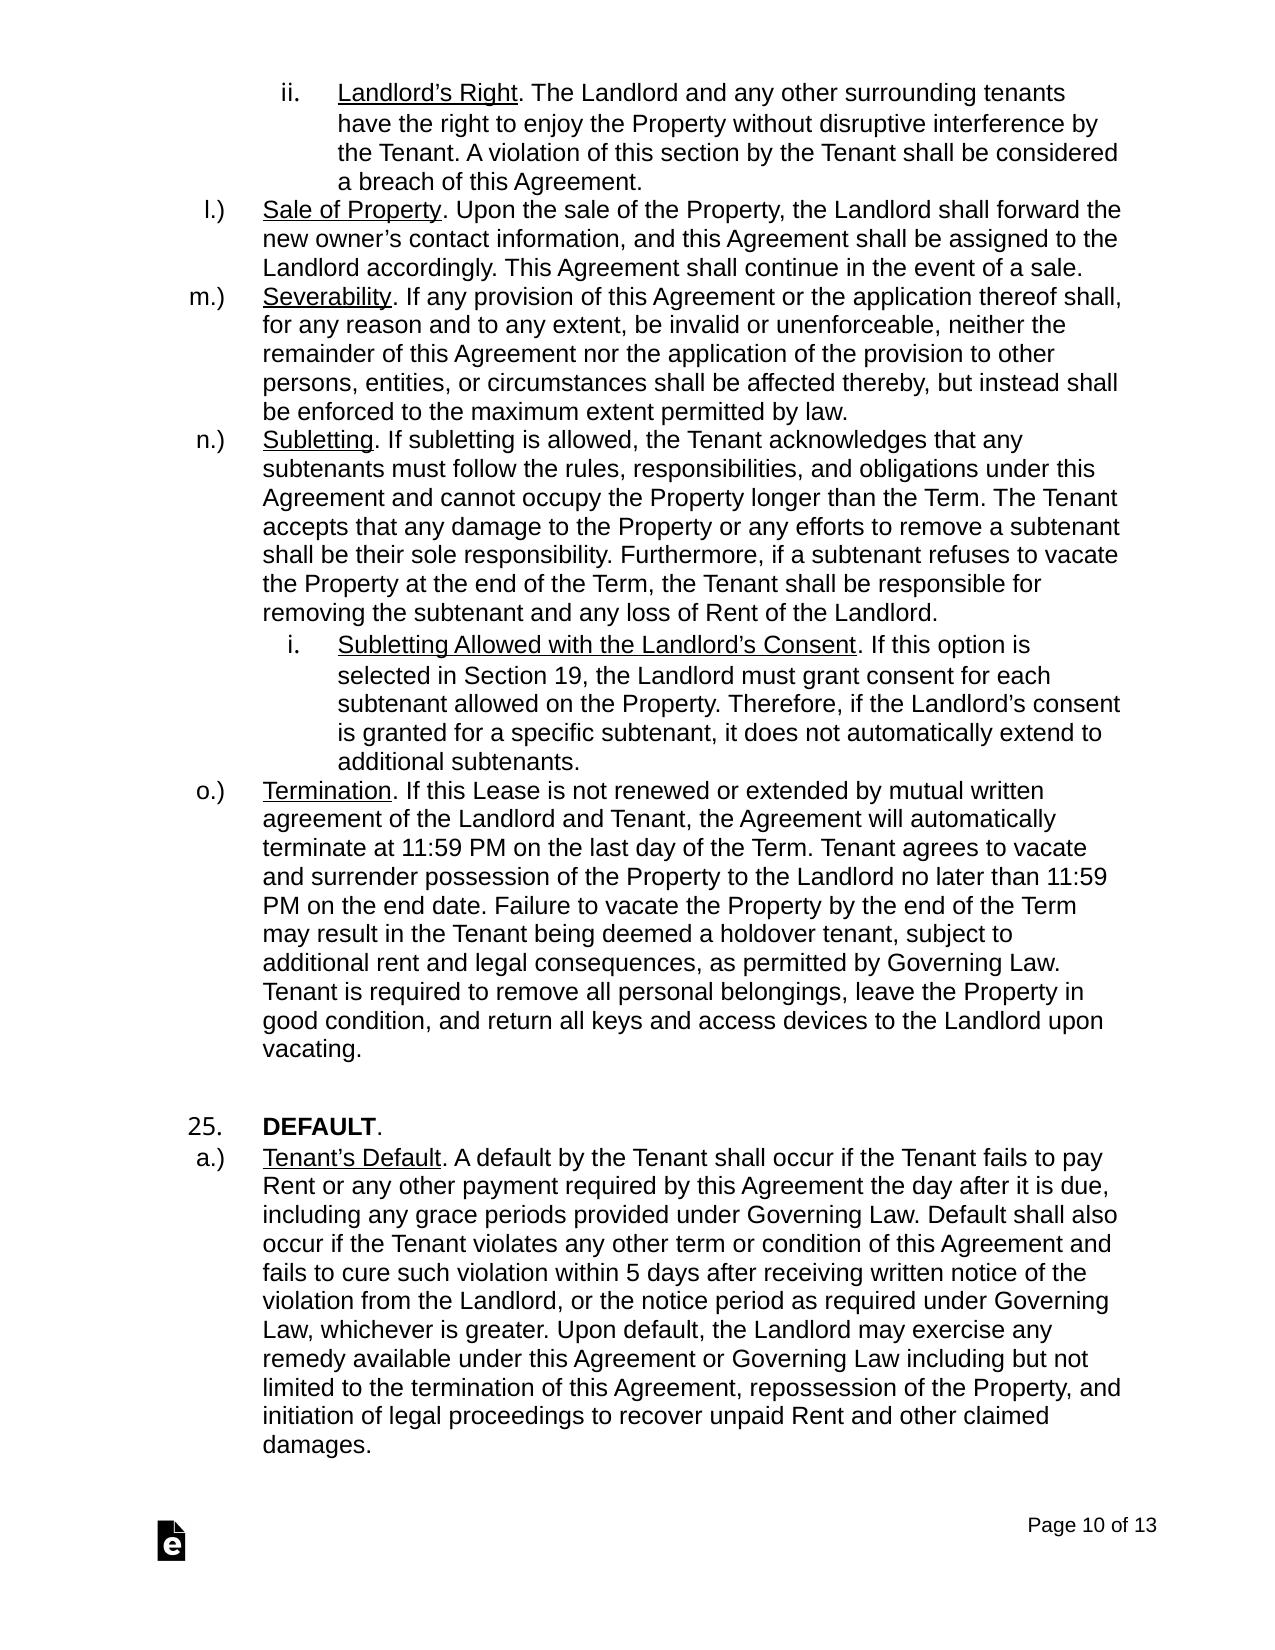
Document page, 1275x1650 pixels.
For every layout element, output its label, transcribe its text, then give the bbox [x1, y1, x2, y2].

list Severability. If any provision of this Agreement or the application thereof shall, for any reason and to any extent, be invalid or unenforceable, neither the remainder of this Agreement nor the application of the provision to other persons, entities, or circumstances shall be affected thereby, but instead shall be enforced to the maximum extent permitted by law. [225, 282, 1125, 425]
list Landlord’s Right. The Landlord and any other surrounding tenants have the right to enjoy the Property without disruptive interference by the Tenant. A violation of this section by the Tenant shall be considered a breach of this Agreement. [300, 75, 1125, 195]
list Tenant’s Default. A default by the Tenant shall occur if the Tenant fails to pay Rent or any other payment required by this Agreement the day after it is due, including any grace periods provided under Governing Law. Default shall also occur if the Tenant violates any other term or condition of this Agreement and fails to cure such violation within 5 days after receiving written notice of the violation from the Landlord, or the notice period as required under Governing Law, whichever is greater. Upon default, the Landlord may exercise any remedy available under this Agreement or Governing Law including but not limited to the termination of this Agreement, repossession of the Property, and initiation of legal proceedings to recover unpaid Rent and other claimed damages. [225, 1143, 1125, 1459]
list Termination. If this Lease is not renewed or extended by mutual written agreement of the Landlord and Tenant, the Agreement will automatically terminate at 11:59 PM on the last day of the Term. Tenant agrees to vacate and surrender possession of the Property to the Landlord no later than 11:59 PM on the end date. Failure to vacate the Property by the end of the Term may result in the Tenant being deemed a holdover tenant, subject to additional rent and legal consequences, as permitted by Governing Law. Tenant is required to remove all personal belongings, leave the Property in good condition, and return all keys and access devices to the Landlord upon vacating. [225, 776, 1125, 1063]
list Sale of Property. Upon the sale of the Property, the Landlord shall forward the new owner’s contact information, and this Agreement shall be assigned to the Landlord accordingly. This Agreement shall continue in the event of a sale. [225, 195, 1125, 282]
list DEFAULT. [187, 1108, 1125, 1143]
list Subletting Allowed with the Landlord’s Consent. If this option is selected in Section 19, the Landlord must grant consent for each subtenant allowed on the Property. Therefore, if the Landlord’s consent is granted for a specific subtenant, it does not automatically extend to additional subtenants. [300, 627, 1125, 776]
list Subletting. If subletting is allowed, the Tenant acknowledges that any subtenants must follow the rules, responsibilities, and obligations under this Agreement and cannot occupy the Property longer than the Term. The Tenant accepts that any damage to the Property or any efforts to remove a subtenant shall be their sole responsibility. Furthermore, if a subtenant refuses to vacate the Property at the end of the Term, the Tenant shall be responsible for removing the subtenant and any loss of Rent of the Landlord. [225, 425, 1125, 627]
